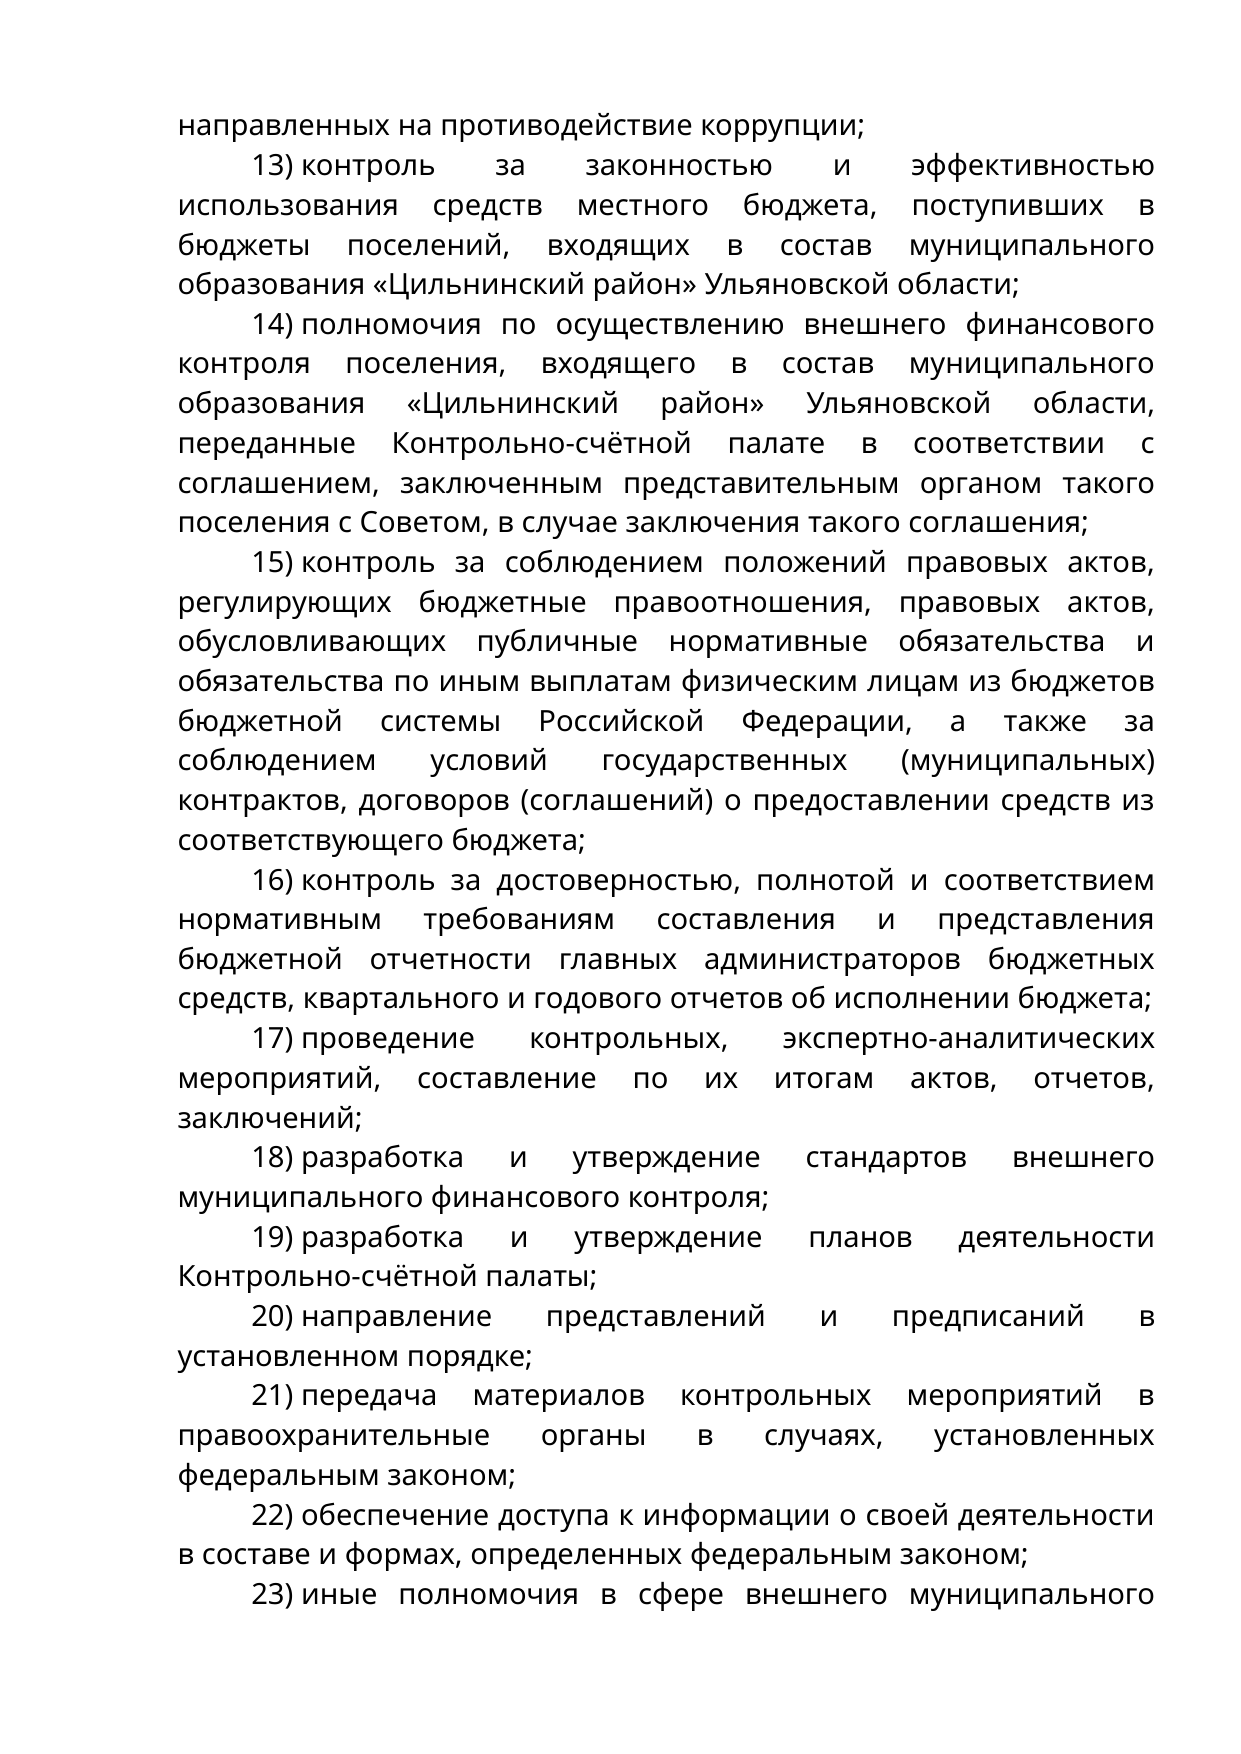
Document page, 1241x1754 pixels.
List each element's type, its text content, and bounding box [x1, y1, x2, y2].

table_cell направленных на противодействие коррупции; 13) контроль за законностью и эффективностью использования средств местного бюджета, поступивших в бюджеты поселений, входящих в состав муниципального образования «Цильнинский район» Ульяновской области; 14) полномочия по осуществлению внешнего финансового контроля поселения, входящего в состав муниципального образования «Цильнинский район» Ульяновской области, переданные Контрольно-счётной палате в соответствии с соглашением, заключенным представительным органом такого поселения с Советом, в случае заключения такого соглашения; 15) контроль за соблюдением положений правовых актов, регулирующих бюджетные правоотношения, правовых актов, обусловливающих публичные нормативные обязательства и обязательства по иным выплатам физическим лицам из бюджетов бюджетной системы Российской Федерации, а также за соблюдением условий государственных (муниципальных) контрактов, договоров (соглашений) о предоставлении средств из соответствующего бюджета; 16) контроль за достоверностью, полнотой и соответствием нормативным требованиям составления и представления бюджетной отчетности главных администраторов бюджетных средств, квартального и годового отчетов об исполнении бюджета; 17) проведение контрольных, экспертно-аналитических мероприятий, составление по их итогам актов, отчетов, заключений; 18) разработка и утверждение стандартов внешнего муниципального финансового контроля; 19) разработка и утверждение планов деятельности Контрольно-счётной палаты; 20) направление представлений и предписаний в установленном порядке; 21) передача материалов контрольных мероприятий в правоохранительные органы в случаях, установленных федеральным законом; 22) обеспечение доступа к информации о своей деятельности в составе и формах, определенных федеральным законом; 23) иные полномочия в сфере внешнего муниципального [166, 105, 1167, 1613]
